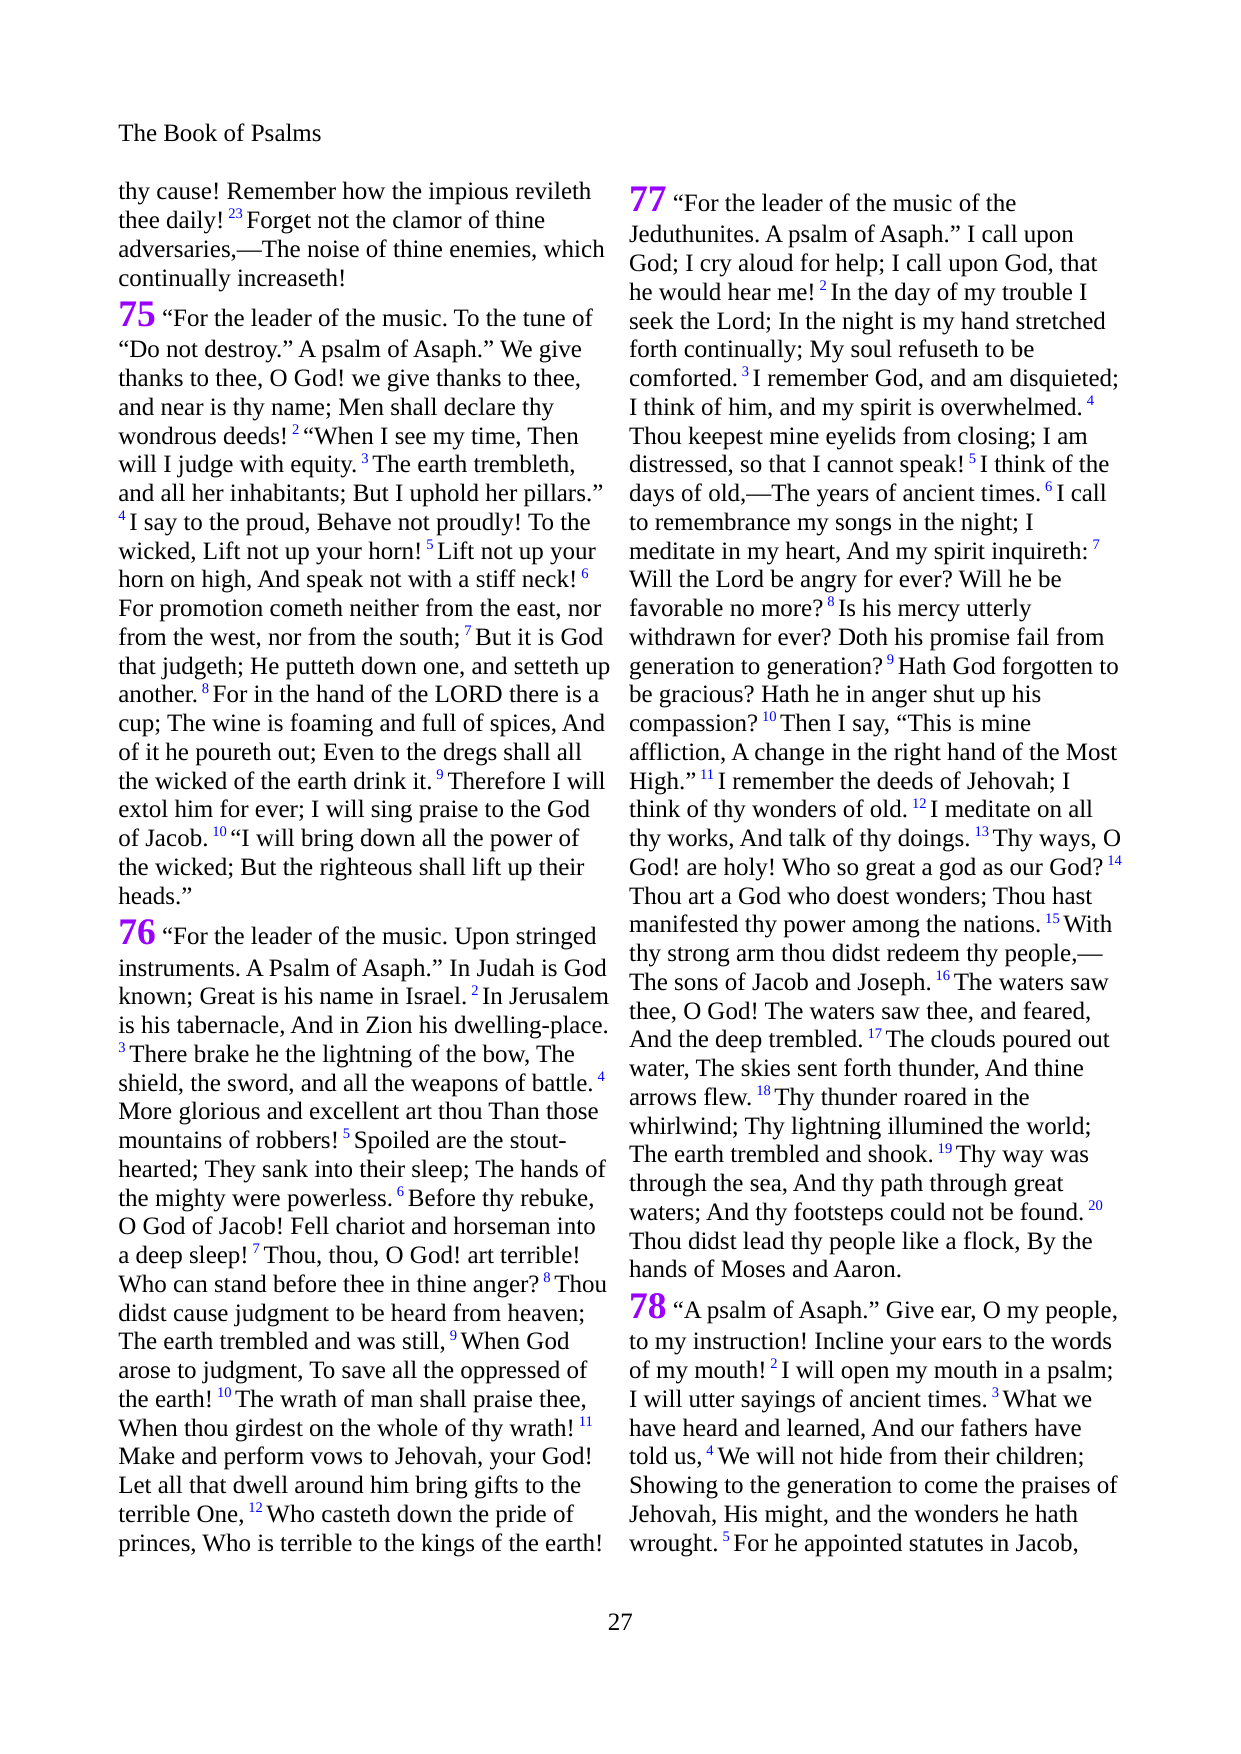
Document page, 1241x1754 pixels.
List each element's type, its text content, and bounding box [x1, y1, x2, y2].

text 78 “A psalm of Asaph.” Give ear, O my people, to my instruction! Incline your ears to the words of my mouth! 2 I will open my mouth in a psalm; I will utter sayings of ancient times. 3 What we have heard and learned, And our fathers have told us, 4 We will not hide from their children; Showing to the generation to come the praises of Jehovah, His might, and the wonders he hath wrought. 5 For he appointed statutes in Jacob, [629, 1283, 1122, 1556]
text 76 “For the leader of the music. Upon stringed instruments. A Psalm of Asaph.” In Judah is God known; Great is his name in Israel. 2 In Jerusalem is his tabernacle, And in Zion his dwelling-place. 3 There brake he the lightning of the bow, The shield, the sword, and all the weapons of battle. 4 More glorious and excellent art thou Than those mountains of robbers! 5 Spoiled are the stout-hearted; They sank into their sleep; The hands of the mighty were powerless. 6 Before thy rebuke, O God of Jacob! Fell chariot and horseman into a deep sleep! 7 Thou, thou, O God! art terrible! Who can stand before thee in thine anger? 8 Thou didst cause judgment to be heard from heaven; The earth trembled and was still, 9 When God arose to judgment, To save all the oppressed of the earth! 10 The wrath of man shall praise thee, When thou girdest on the whole of thy wrath! 11 Make and perform vows to Jehovah, your God! Let all that dwell around him bring gifts to the terrible One, 12 Who casteth down the pride of princes, Who is terrible to the kings of the earth! [118, 909, 611, 1556]
text 75 “For the leader of the music. To the tune of “Do not destroy.” A psalm of Asaph.” We give thanks to thee, O God! we give thanks to thee, and near is thy name; Men shall declare thy wondrous deeds! 2 “When I see my time, Then will I judge with equity. 3 The earth trembleth, and all her inhabitants; But I uphold her pillars.” 4 I say to the proud, Behave not proudly! To the wicked, Lift not up your horn! 5 Lift not up your horn on high, And speak not with a stiff neck! 6 For promotion cometh neither from the east, nor from the west, nor from the south; 7 But it is God that judgeth; He putteth down one, and setteth up another. 8 For in the hand of the LORD there is a cup; The wine is foaming and full of spices, And of it he poureth out; Even to the dregs shall all the wicked of the earth drink it. 9 Therefore I will extol him for ever; I will sing praise to the God of Jacob. 10 “I will bring down all the power of the wicked; But the righteous shall lift up their heads.” [118, 291, 611, 909]
text 77 “For the leader of the music of the Jeduthunites. A psalm of Asaph.” I call upon God; I cry aloud for help; I call upon God, that he would hear me! 2 In the day of my trouble I seek the Lord; In the night is my hand stretched forth continually; My soul refuseth to be comforted. 3 I remember God, and am disquieted; I think of him, and my spirit is overwhelmed. 4 Thou keepest mine eyelids from closing; I am distressed, so that I cannot speak! 5 I think of the days of old,—The years of ancient times. 6 I call to remembrance my songs in the night; I meditate in my heart, And my spirit inquireth: 7 Will the Lord be angry for ever? Will he be favorable no more? 8 Is his mercy utterly withdrawn for ever? Doth his promise fail from generation to generation? 9 Hath God forgotten to be gracious? Hath he in anger shut up his compassion? 10 Then I say, “This is mine affliction, A change in the right hand of the Most High.” 11 I remember the deeds of Jehovah; I think of thy wonders of old. 12 I meditate on all thy works, And talk of thy doings. 13 Thy ways, O God! are holy! Who so great a god as our God? 14 Thou art a God who doest wonders; Thou hast manifested thy power among the nations. 15 With thy strong arm thou didst redeem thy people,—The sons of Jacob and Joseph. 16 The waters saw thee, O God! The waters saw thee, and feared, And the deep trembled. 17 The clouds poured out water, The skies sent forth thunder, And thine arrows flew. 18 Thy thunder roared in the whirlwind; Thy lightning illumined the world; The earth trembled and shook. 19 Thy way was through the sea, And thy path through great waters; And thy footsteps could not be found. 20 Thou didst lead thy people like a flock, By the hands of Moses and Aaron. [629, 176, 1122, 1283]
text thy cause! Remember how the impious revileth thee daily! 23 Forget not the clamor of thine adversaries,—The noise of thine enemies, which continually increaseth! [118, 176, 611, 291]
